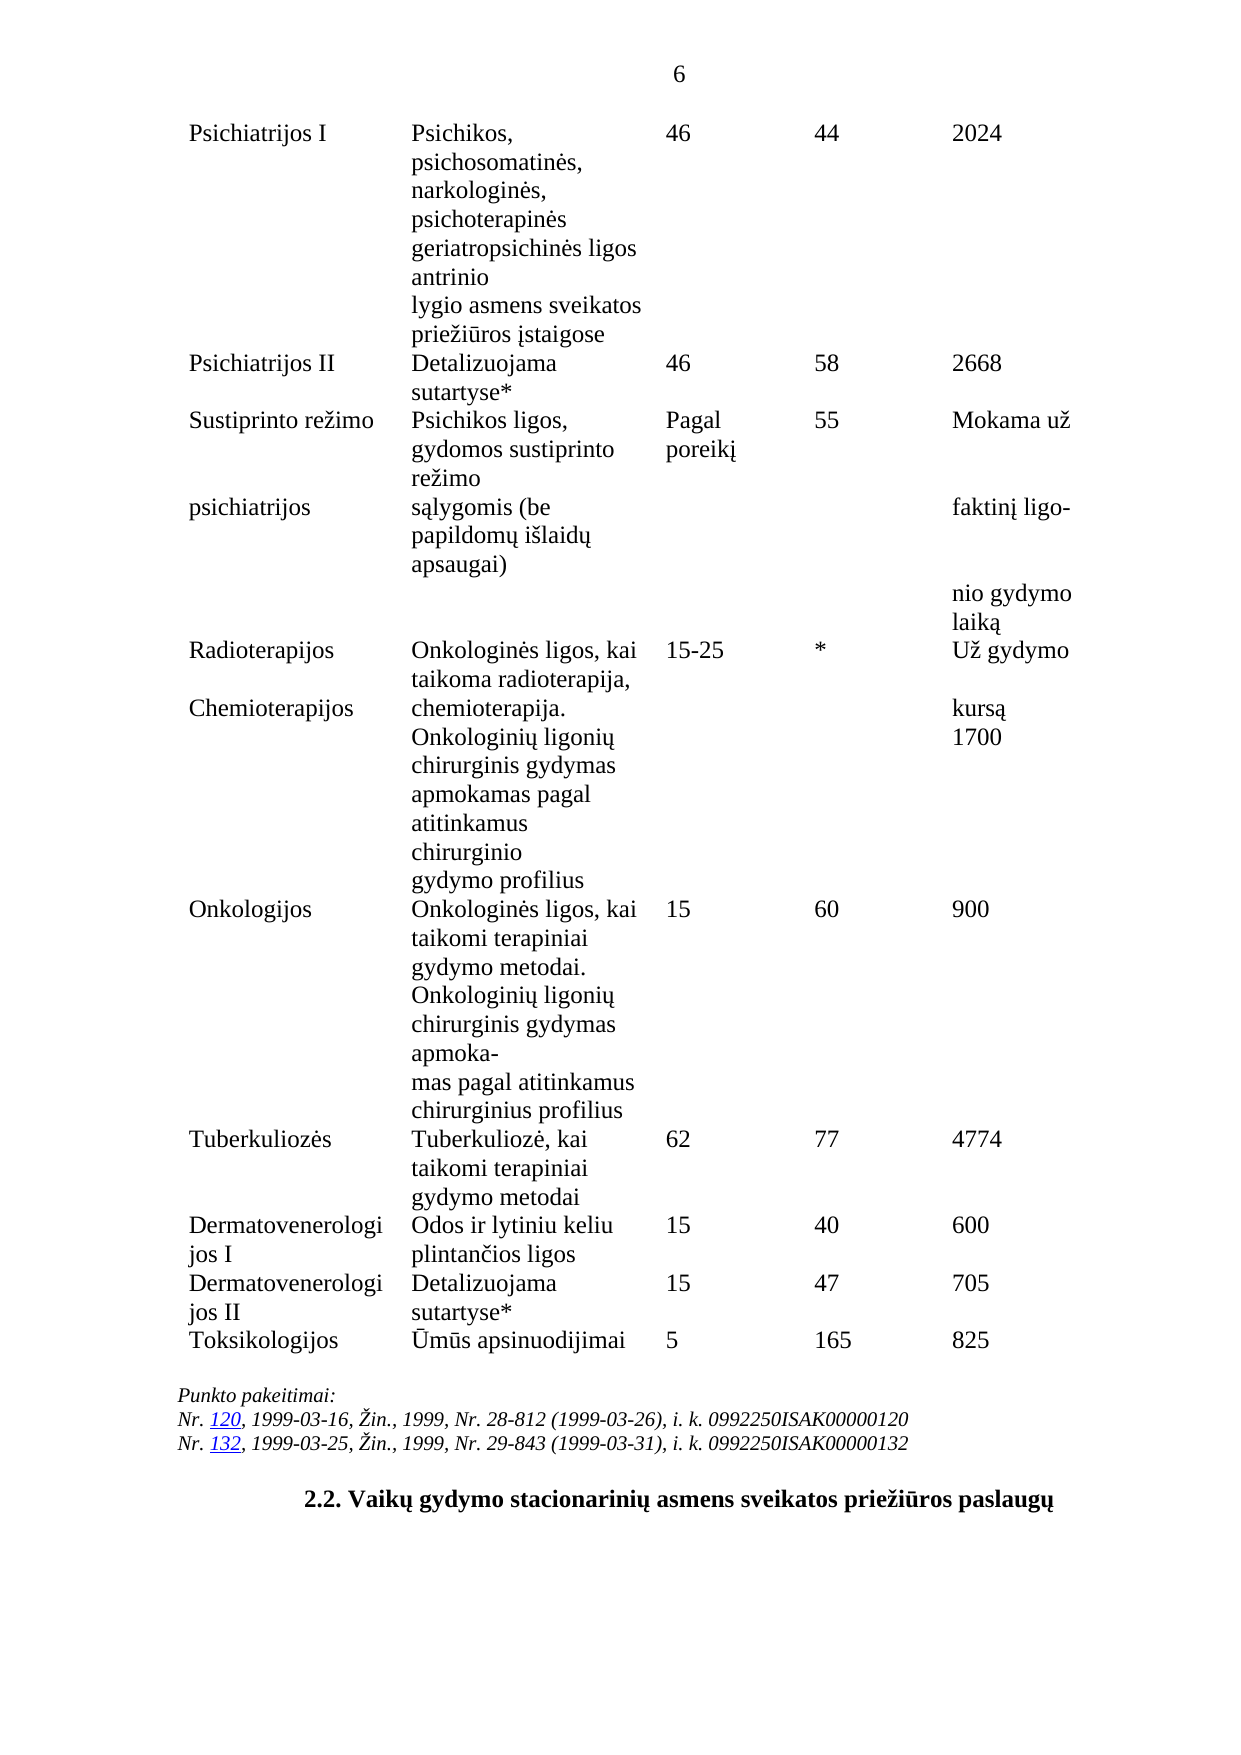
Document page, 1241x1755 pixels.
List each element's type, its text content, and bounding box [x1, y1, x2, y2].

table_cell gydymo metodai. [400, 952, 654, 981]
table_cell [803, 693, 941, 722]
table_cell Už gydymo [941, 636, 1083, 693]
table_cell [803, 952, 941, 981]
table_cell [941, 291, 1083, 348]
table_cell Toksikologijos [177, 1326, 400, 1354]
table_cell Dermatovenerologijos I [177, 1211, 400, 1268]
table_cell Onkologijos [177, 894, 400, 952]
table_cell 165 [803, 1326, 941, 1354]
table_cell * [803, 636, 941, 693]
table_cell [941, 1067, 1083, 1124]
table_cell mas pagal atitinkamus chirurginius profilius [400, 1067, 654, 1124]
table_cell [654, 779, 803, 866]
table_cell [177, 291, 400, 348]
table_cell 600 [941, 1211, 1083, 1268]
table_cell [177, 1067, 400, 1124]
table_cell [803, 204, 941, 291]
table_cell 77 [803, 1124, 941, 1211]
table_cell 46 [654, 348, 803, 406]
table_cell Sustiprinto režimo [177, 406, 400, 492]
table_cell psichoterapinės geriatropsichinės ligos antrinio [400, 204, 654, 291]
table_cell 47 [803, 1268, 941, 1326]
table_cell [654, 981, 803, 1067]
table_cell Detalizuojama sutartyse* [400, 348, 654, 406]
table_cell 1700 [941, 722, 1083, 779]
table_cell [177, 952, 400, 981]
table_cell [803, 866, 941, 894]
table_cell [177, 204, 400, 291]
table_cell Odos ir lytiniu keliu plintančios ligos [400, 1211, 654, 1268]
table_cell 2024 [941, 118, 1083, 204]
table_cell chemioterapija. [400, 693, 654, 722]
table_cell 40 [803, 1211, 941, 1268]
table_cell Psichiatrijos I [177, 118, 400, 204]
table_cell 55 [803, 406, 941, 492]
table_cell psichiatrijos [177, 492, 400, 578]
table_cell apmokamas pagal atitinkamus chirurginio [400, 779, 654, 866]
table_cell [177, 578, 400, 607]
table_cell [941, 779, 1083, 866]
table_cell [400, 607, 654, 636]
table_cell Tuberkuliozės [177, 1124, 400, 1211]
table_cell [400, 578, 654, 607]
table_cell [803, 1067, 941, 1124]
table_cell Psichikos ligos, gydomos sustiprinto režimo [400, 406, 654, 492]
table_cell gydymo profilius [400, 866, 654, 894]
table_cell Onkologinių ligonių chirurginis gydymas [400, 722, 654, 779]
table_cell Pagal poreikį [654, 406, 803, 492]
table_cell [803, 607, 941, 636]
table_cell [177, 722, 400, 779]
table_cell sąlygomis (be papildomų išlaidų apsaugai) [400, 492, 654, 578]
table_cell Onkologinės ligos, kai taikoma radioterapija, [400, 636, 654, 693]
table_cell 2668 [941, 348, 1083, 406]
table_cell [654, 607, 803, 636]
table_cell [941, 952, 1083, 981]
table_cell 60 [803, 894, 941, 952]
table_cell Chemioterapijos [177, 693, 400, 722]
table_cell 62 [654, 1124, 803, 1211]
table_cell [177, 779, 400, 866]
table_cell [803, 291, 941, 348]
table_cell kursą [941, 693, 1083, 722]
table_cell [941, 204, 1083, 291]
table_cell [654, 1067, 803, 1124]
table_cell Radioterapijos [177, 636, 400, 693]
table_cell Onkologinių ligonių chirurginis gydymas apmoka- [400, 981, 654, 1067]
table_cell [654, 204, 803, 291]
table_cell [177, 981, 400, 1067]
table_cell lygio asmens sveikatos priežiūros įstaigose [400, 291, 654, 348]
table_cell 15-25 [654, 636, 803, 693]
table_cell [803, 578, 941, 607]
text 2.2. Vaikų gydymo stacionarinių asmens sveikatos priežiūros paslaugų [177, 1484, 1181, 1513]
table_cell [177, 607, 400, 636]
table_cell [654, 952, 803, 981]
table_cell [177, 866, 400, 894]
table_cell 15 [654, 1211, 803, 1268]
table_cell nio gydymo [941, 578, 1083, 607]
table_cell Mokama už [941, 406, 1083, 492]
table_cell Psichiatrijos II [177, 348, 400, 406]
table_cell [654, 866, 803, 894]
table_cell [941, 866, 1083, 894]
table_cell [654, 578, 803, 607]
table_cell 900 [941, 894, 1083, 952]
table_cell 4774 [941, 1124, 1083, 1211]
table_cell 825 [941, 1326, 1083, 1354]
table_cell 705 [941, 1268, 1083, 1326]
table_cell [803, 779, 941, 866]
table_cell laiką [941, 607, 1083, 636]
table_cell Ūmūs apsinuodijimai [400, 1326, 654, 1354]
text Nr. 132, 1999-03-25, Žin., 1999, Nr. 29-843 (1999-03-31), i. k. 0992250ISAK00000132 [177, 1431, 1181, 1455]
table_cell 44 [803, 118, 941, 204]
table_cell [803, 981, 941, 1067]
table_cell Detalizuojama sutartyse* [400, 1268, 654, 1326]
table_cell [654, 693, 803, 722]
table_cell [803, 722, 941, 779]
table_cell [941, 981, 1083, 1067]
table_cell Onkologinės ligos, kai taikomi terapiniai [400, 894, 654, 952]
text Nr. 120, 1999-03-16, Žin., 1999, Nr. 28-812 (1999-03-26), i. k. 0992250ISAK00000120 [177, 1407, 1181, 1431]
table_cell faktinį ligo- [941, 492, 1083, 578]
table_cell 46 [654, 118, 803, 204]
table_cell Dermatovenerologijos II [177, 1268, 400, 1326]
table_cell [654, 492, 803, 578]
table_cell 58 [803, 348, 941, 406]
table_cell 15 [654, 1268, 803, 1326]
table_cell [654, 722, 803, 779]
table_cell 5 [654, 1326, 803, 1354]
table_cell [654, 291, 803, 348]
table_cell Psichikos, psichosomatinės, narkologinės, [400, 118, 654, 204]
table_cell Tuberkuliozė, kai taikomi terapiniai gydymo metodai [400, 1124, 654, 1211]
table_cell 15 [654, 894, 803, 952]
table_cell [803, 492, 941, 578]
text Punkto pakeitimai: [177, 1383, 1181, 1407]
